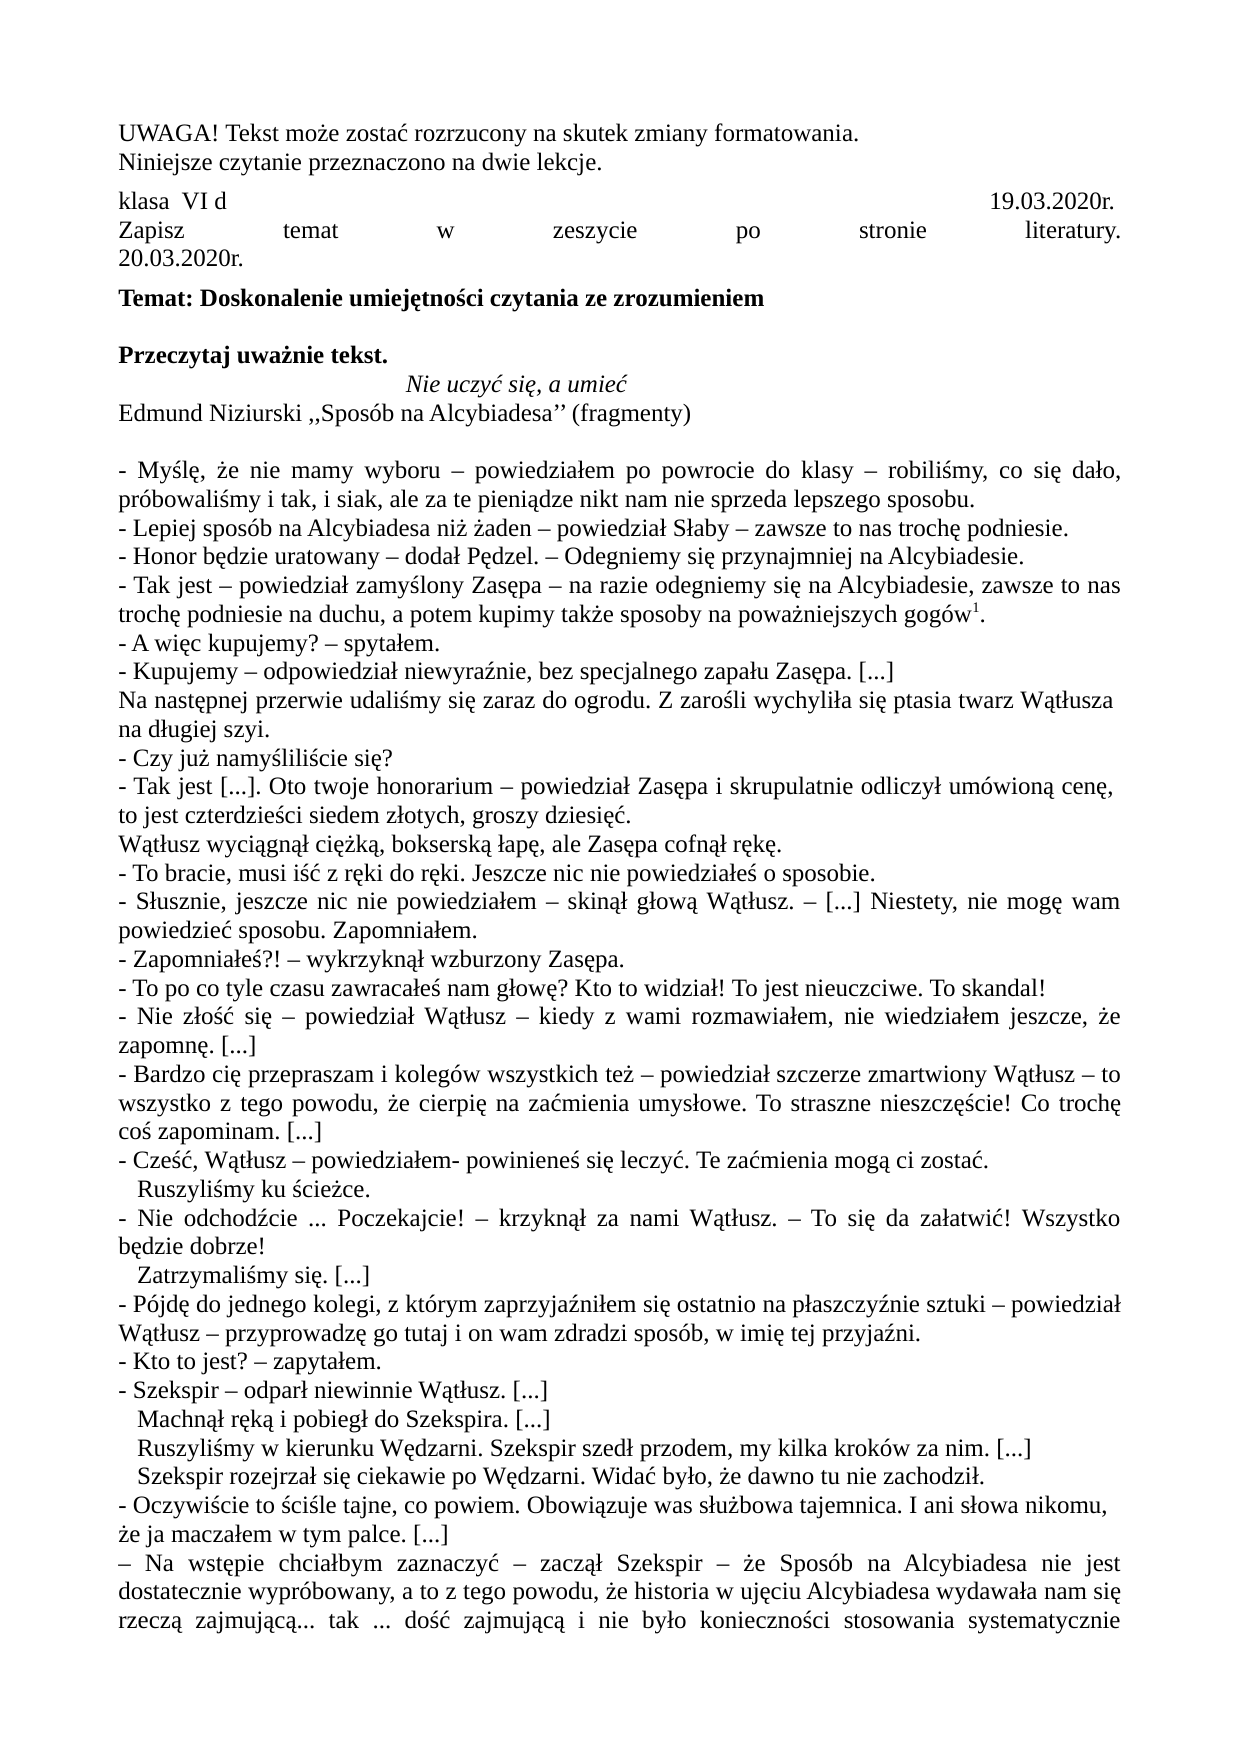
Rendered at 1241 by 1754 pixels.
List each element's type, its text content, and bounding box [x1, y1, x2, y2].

text UWAGA! Tekst może zostać rozrzucony na skutek zmiany formatowania. [118, 118, 1122, 147]
text Na następnej przerwie udaliśmy się zaraz do ogrodu. Z zarośli wychyliła się ptasia twarz Wątłusza na długiej szyi. [118, 685, 1122, 743]
text klasa VI d 19.03.2020r. Zapisz temat w zeszycie po stronie literatury. 20.03.2020r. [118, 186, 1122, 272]
text – Na wstępie chciałbym zaznaczyć – zaczął Szekspir – że Sposób na Alcybiadesa nie jest dostatecznie wypróbowany, a to z tego powodu, że historia w ujęciu Alcybiadesa wydawała nam się rzeczą zajmującą... tak ... dość zajmującą i nie było konieczności stosowania systematycznie [118, 1548, 1122, 1634]
text Machnął ręką i pobiegł do Szekspira. [...] [118, 1404, 1122, 1433]
text Szekspir rozejrzał się ciekawie po Wędzarni. Widać było, że dawno tu nie zachodził. [118, 1461, 1122, 1490]
text - Bardzo cię przepraszam i kolegów wszystkich też – powiedział szczerze zmartwiony Wątłusz – to wszystko z tego powodu, że cierpię na zaćmienia umysłowe. To straszne nieszczęście! Co trochę coś zapominam. [...] [118, 1059, 1122, 1145]
text - Tak jest – powiedział zamyślony Zasępa – na razie odegniemy się na Alcybiadesie, zawsze to nas trochę podniesie na duchu, a potem kupimy także sposoby na poważniejszych gogów1. [118, 570, 1122, 628]
text Temat: Doskonalenie umiejętności czytania ze zrozumieniem [118, 283, 1122, 311]
text że ja maczałem w tym palce. [...] [118, 1519, 1122, 1548]
text - Cześć, Wątłusz – powiedziałem- powinieneś się leczyć. Te zaćmienia mogą ci zostać. [118, 1145, 1122, 1174]
text - Oczywiście to ściśle tajne, co powiem. Obowiązuje was służbowa tajemnica. I ani słowa nikomu, [118, 1490, 1122, 1519]
text - Tak jest [...]. Oto twoje honorarium – powiedział Zasępa i skrupulatnie odliczył umówioną cenę, to jest czterdzieści siedem złotych, groszy dziesięć. [118, 771, 1122, 829]
text - Kto to jest? – zapytałem. [118, 1346, 1122, 1375]
text - Myślę, że nie mamy wyboru – powiedziałem po powrocie do klasy – robiliśmy, co się dało, próbowaliśmy i tak, i siak, ale za te pieniądze nikt nam nie sprzeda lepszego sposobu. [118, 455, 1122, 513]
text - Pójdę do jednego kolegi, z którym zaprzyjaźniłem się ostatnio na płaszczyźnie sztuki – powiedział Wątłusz – przyprowadzę go tutaj i on wam zdradzi sposób, w imię tej przyjaźni. [118, 1289, 1122, 1346]
text - To po co tyle czasu zawracałeś nam głowę? Kto to widział! To jest nieuczciwe. To skandal! [118, 973, 1122, 1001]
text - Szekspir – odparł niewinnie Wątłusz. [...] [118, 1375, 1122, 1404]
text Przeczytaj uważnie tekst. [118, 340, 1122, 369]
text Ruszyliśmy w kierunku Wędzarni. Szekspir szedł przodem, my kilka kroków za nim. [...] [118, 1433, 1122, 1461]
text - Zapomniałeś?! – wykrzyknął wzburzony Zasępa. [118, 944, 1122, 973]
text - Nie odchodźcie ... Poczekajcie! – krzyknął za nami Wątłusz. – To się da załatwić! Wszystko będzie dobrze! [118, 1203, 1122, 1260]
text Nie uczyć się, a umieć [118, 369, 1122, 398]
text Niniejsze czytanie przeznaczono na dwie lekcje. [118, 147, 1122, 176]
text - Nie złość się – powiedział Wątłusz – kiedy z wami rozmawiałem, nie wiedziałem jeszcze, że zapomnę. [...] [118, 1001, 1122, 1059]
text - Słusznie, jeszcze nic nie powiedziałem – skinął głową Wątłusz. – [...] Niestety, nie mogę wam powiedzieć sposobu. Zapomniałem. [118, 886, 1122, 944]
text - Lepiej sposób na Alcybiadesa niż żaden – powiedział Słaby – zawsze to nas trochę podniesie. [118, 513, 1122, 541]
text - To bracie, musi iść z ręki do ręki. Jeszcze nic nie powiedziałeś o sposobie. [118, 858, 1122, 886]
text - Kupujemy – odpowiedział niewyraźnie, bez specjalnego zapału Zasępa. [...] [118, 656, 1122, 685]
text Edmund Niziurski ,,Sposób na Alcybiadesa’’ (fragmenty) [118, 398, 1122, 426]
text - A więc kupujemy? – spytałem. [118, 628, 1122, 656]
text - Czy już namyśliliście się? [118, 743, 1122, 771]
text - Honor będzie uratowany – dodał Pędzel. – Odegniemy się przynajmniej na Alcybiadesie. [118, 541, 1122, 570]
text Ruszyliśmy ku ścieżce. [118, 1174, 1122, 1203]
text Zatrzymaliśmy się. [...] [118, 1260, 1122, 1289]
text Wątłusz wyciągnął ciężką, bokserską łapę, ale Zasępa cofnął rękę. [118, 829, 1122, 858]
